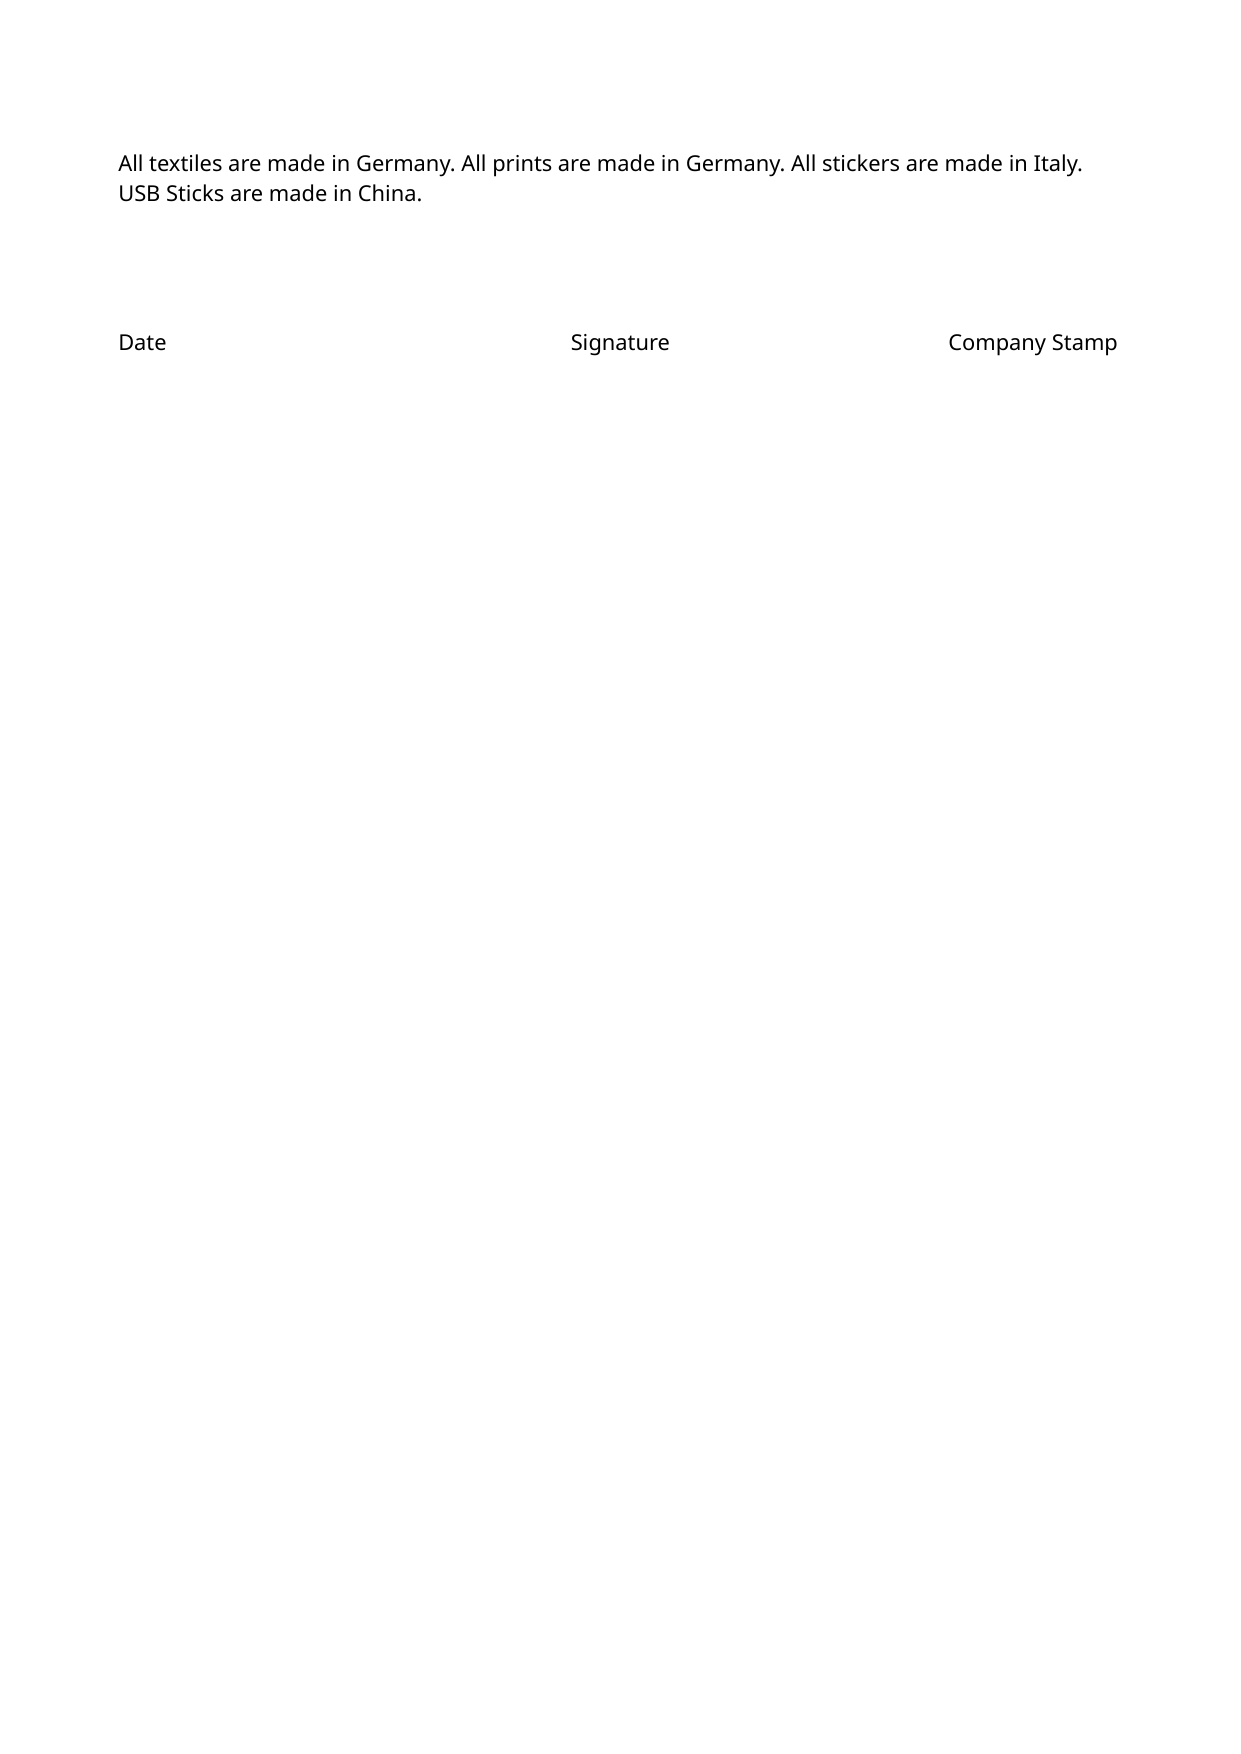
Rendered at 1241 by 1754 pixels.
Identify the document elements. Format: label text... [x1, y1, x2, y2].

text All textiles are made in Germany. All prints are made in Germany. All stickers are made in Italy. USB Sticks are made in China. [118, 148, 1122, 207]
text Date Signature Company Stamp [118, 327, 1122, 356]
